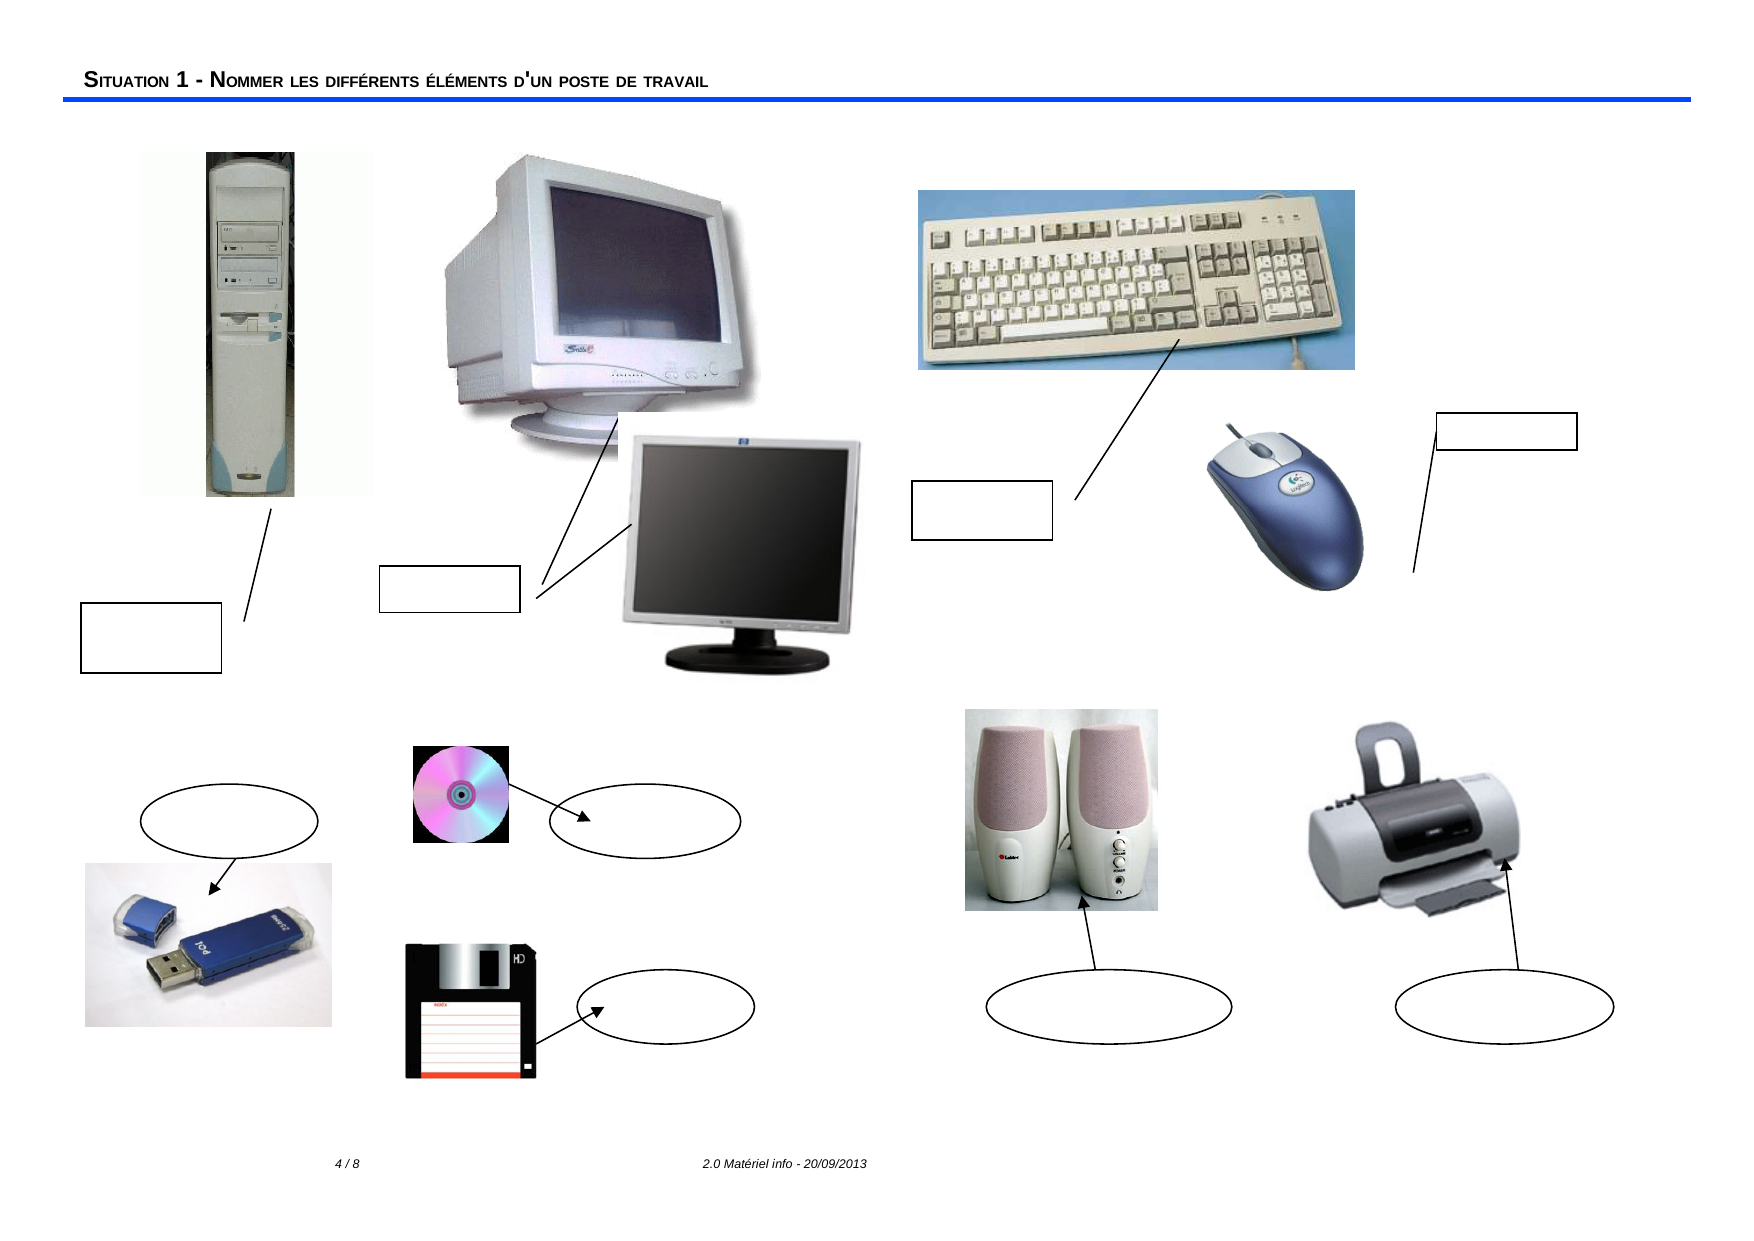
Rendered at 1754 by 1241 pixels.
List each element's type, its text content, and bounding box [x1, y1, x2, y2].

picture [918, 190, 1355, 370]
picture [140, 152, 373, 497]
picture [1300, 709, 1521, 931]
picture [399, 937, 542, 1086]
picture [1204, 412, 1366, 599]
picture [413, 746, 509, 843]
picture [945, 709, 1178, 911]
picture [440, 152, 868, 692]
subtitle Nommer les différents éléments d'un poste de travail [62, 62, 1691, 102]
picture [85, 863, 332, 1027]
